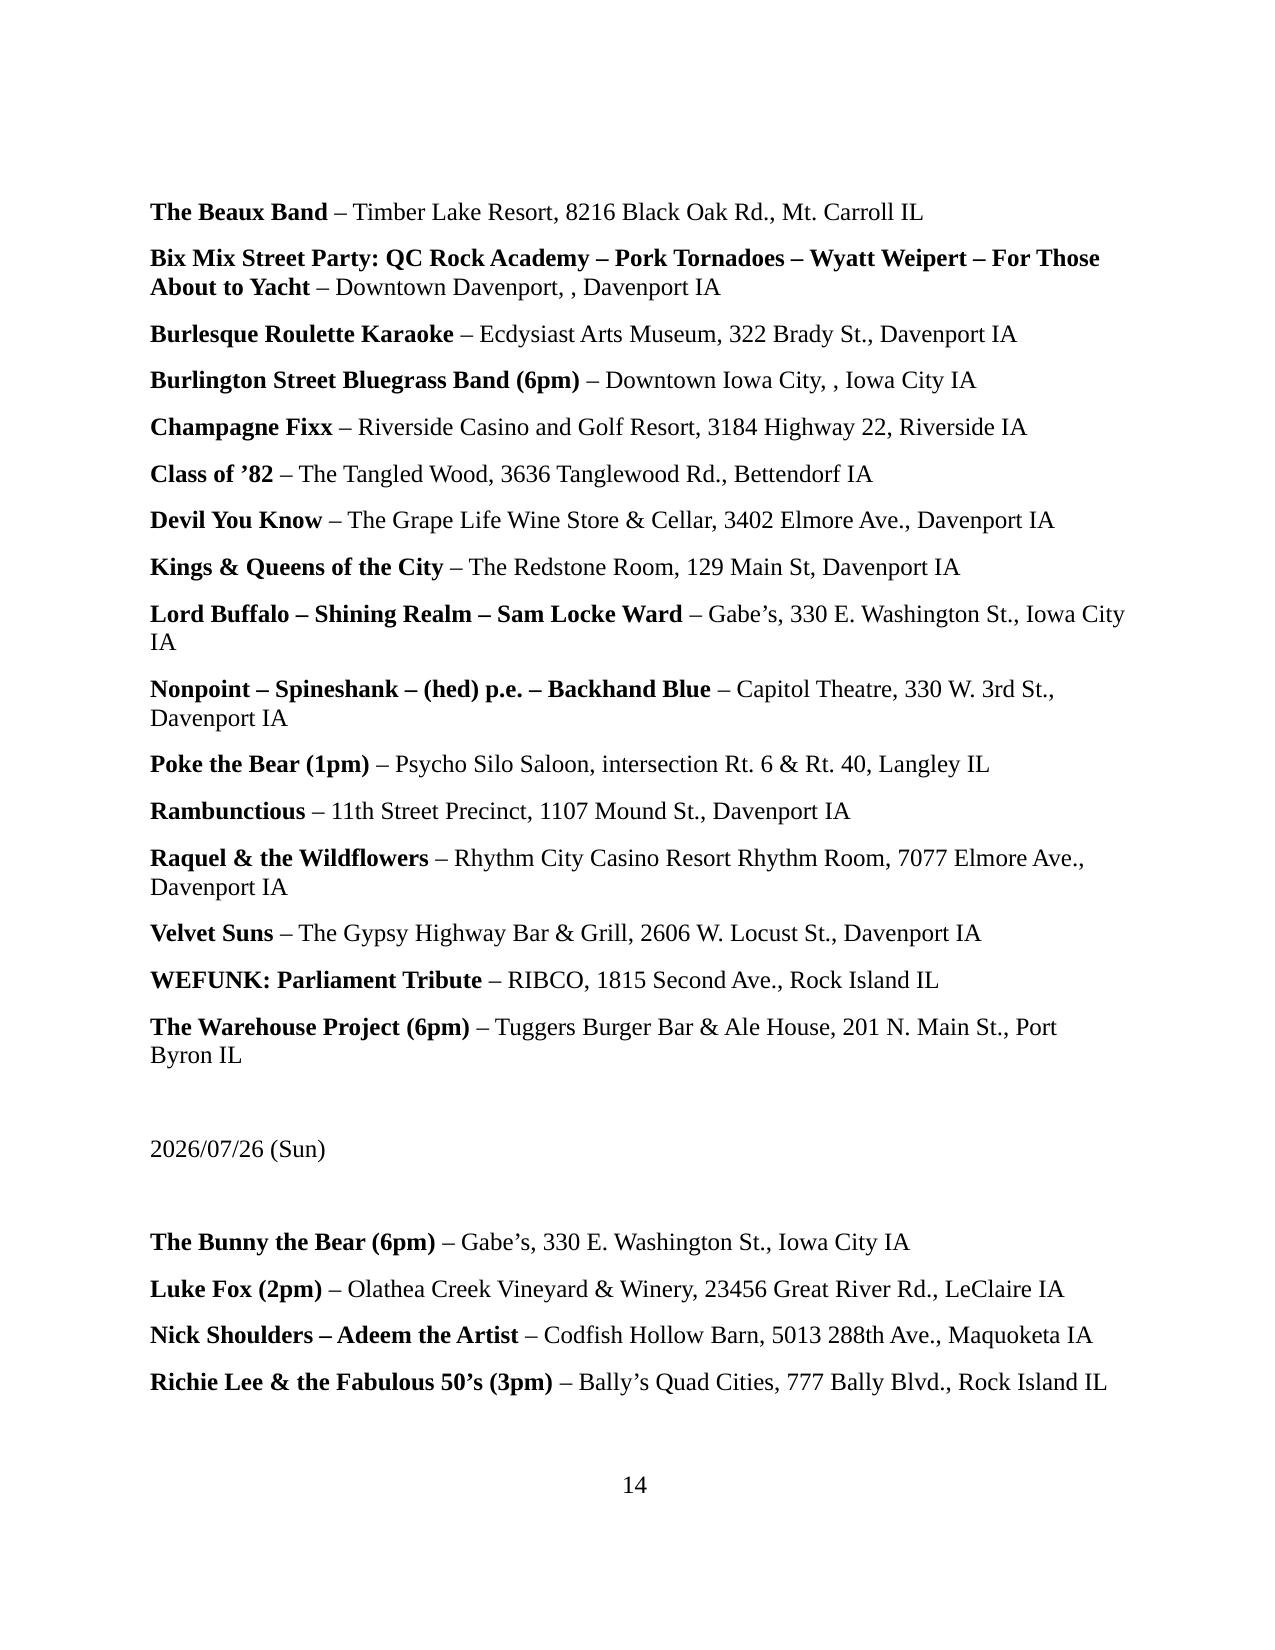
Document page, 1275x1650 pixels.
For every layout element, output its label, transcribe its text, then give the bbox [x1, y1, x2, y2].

text Devil You Know – The Grape Life Wine Store & Cellar, 3402 Elmore Ave., Davenport IA [150, 505, 1125, 534]
text WEFUNK: Parliament Tribute – RIBCO, 1815 Second Ave., Rock Island IL [150, 965, 1125, 994]
text Burlesque Roulette Karaoke – Ecdysiast Arts Museum, 322 Brady St., Davenport IA [150, 319, 1125, 347]
text Richie Lee & the Fabulous 50’s (3pm) – Bally’s Quad Cities, 777 Bally Blvd., Rock Island IL [150, 1367, 1125, 1396]
text The Bunny the Bear (6pm) – Gabe’s, 330 E. Washington St., Iowa City IA [150, 1227, 1125, 1256]
text Kings & Queens of the City – The Redstone Room, 129 Main St, Davenport IA [150, 552, 1125, 581]
text Rambunctious – 11th Street Precinct, 1107 Mound St., Davenport IA [150, 796, 1125, 825]
text Class of ’82 – The Tangled Wood, 3636 Tanglewood Rd., Bettendorf IA [150, 459, 1125, 487]
text Nick Shoulders – Adeem the Artist – Codfish Hollow Barn, 5013 288th Ave., Maquoketa IA [150, 1320, 1125, 1349]
text The Beaux Band – Timber Lake Resort, 8216 Black Oak Rd., Mt. Carroll IL [150, 197, 1125, 225]
text Bix Mix Street Party: QC Rock Academy – Pork Tornadoes – Wyatt Weipert – For Those About to Yacht – Downtown Davenport, , Davenport IA [150, 243, 1125, 301]
text Poke the Bear (1pm) – Psycho Silo Saloon, intersection Rt. 6 & Rt. 40, Langley IL [150, 749, 1125, 778]
text Burlington Street Bluegrass Band (6pm) – Downtown Iowa City, , Iowa City IA [150, 365, 1125, 394]
text Champagne Fixx – Riverside Casino and Golf Resort, 3184 Highway 22, Riverside IA [150, 412, 1125, 441]
text Velvet Suns – The Gypsy Highway Bar & Grill, 2606 W. Locust St., Davenport IA [150, 918, 1125, 947]
text Raquel & the Wildflowers – Rhythm City Casino Resort Rhythm Room, 7077 Elmore Ave., Davenport IA [150, 843, 1125, 900]
text Lord Buffalo – Shining Realm – Sam Locke Ward – Gabe’s, 330 E. Washington St., Iowa City IA [150, 599, 1125, 656]
text 2026/07/26 (Sun) [150, 1134, 1125, 1162]
text The Warehouse Project (6pm) – Tuggers Burger Bar & Ale House, 201 N. Main St., Port Byron IL [150, 1012, 1125, 1069]
text Nonpoint – Spineshank – (hed) p.e. – Backhand Blue – Capitol Theatre, 330 W. 3rd St., Davenport IA [150, 674, 1125, 732]
text Luke Fox (2pm) – Olathea Creek Vineyard & Winery, 23456 Great River Rd., LeClaire IA [150, 1274, 1125, 1302]
